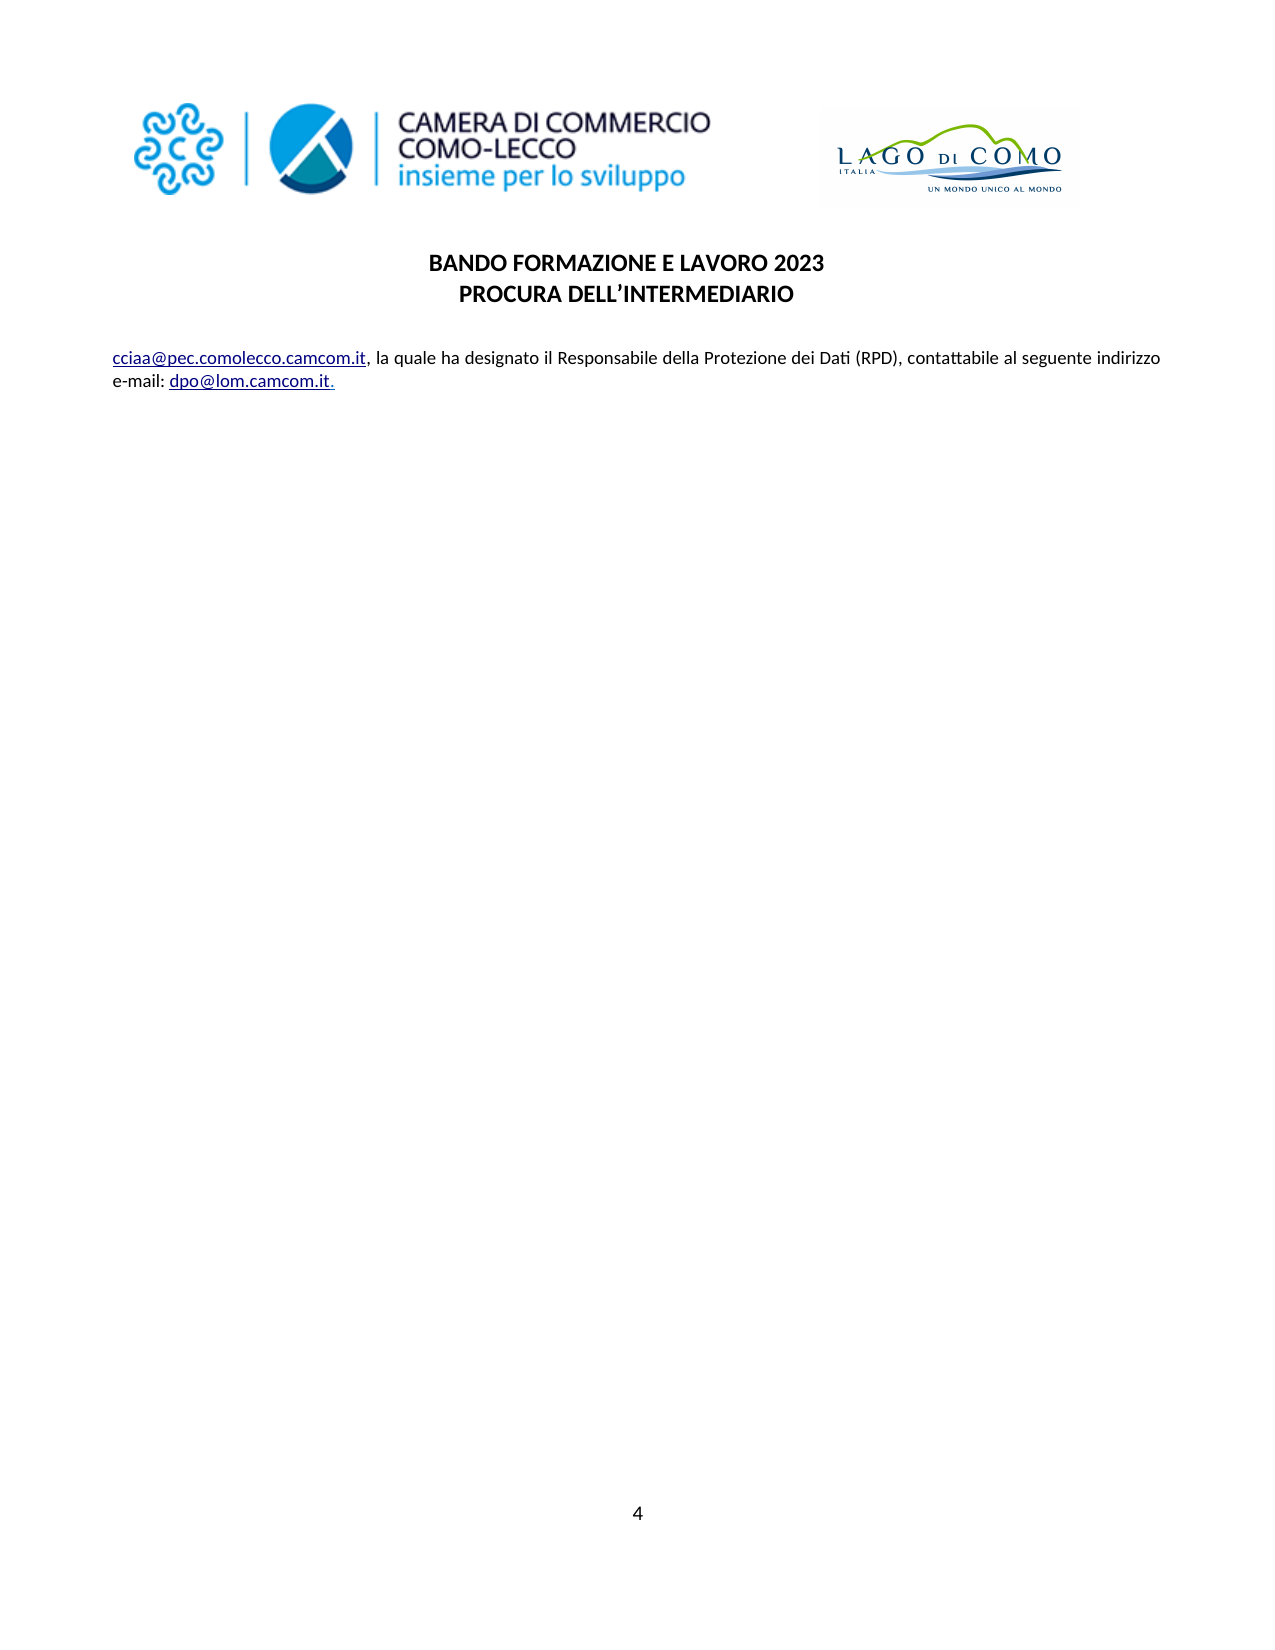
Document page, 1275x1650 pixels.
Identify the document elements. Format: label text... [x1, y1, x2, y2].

picture [819, 107, 1080, 209]
list cciaa@pec.comolecco.camcom.it, la quale ha designato il Responsabile della Protezione dei Dati (RPD), contattabile al seguente indirizzo e-mail: dpo@lom.camcom.it. [112, 346, 1162, 392]
picture [134, 103, 711, 195]
